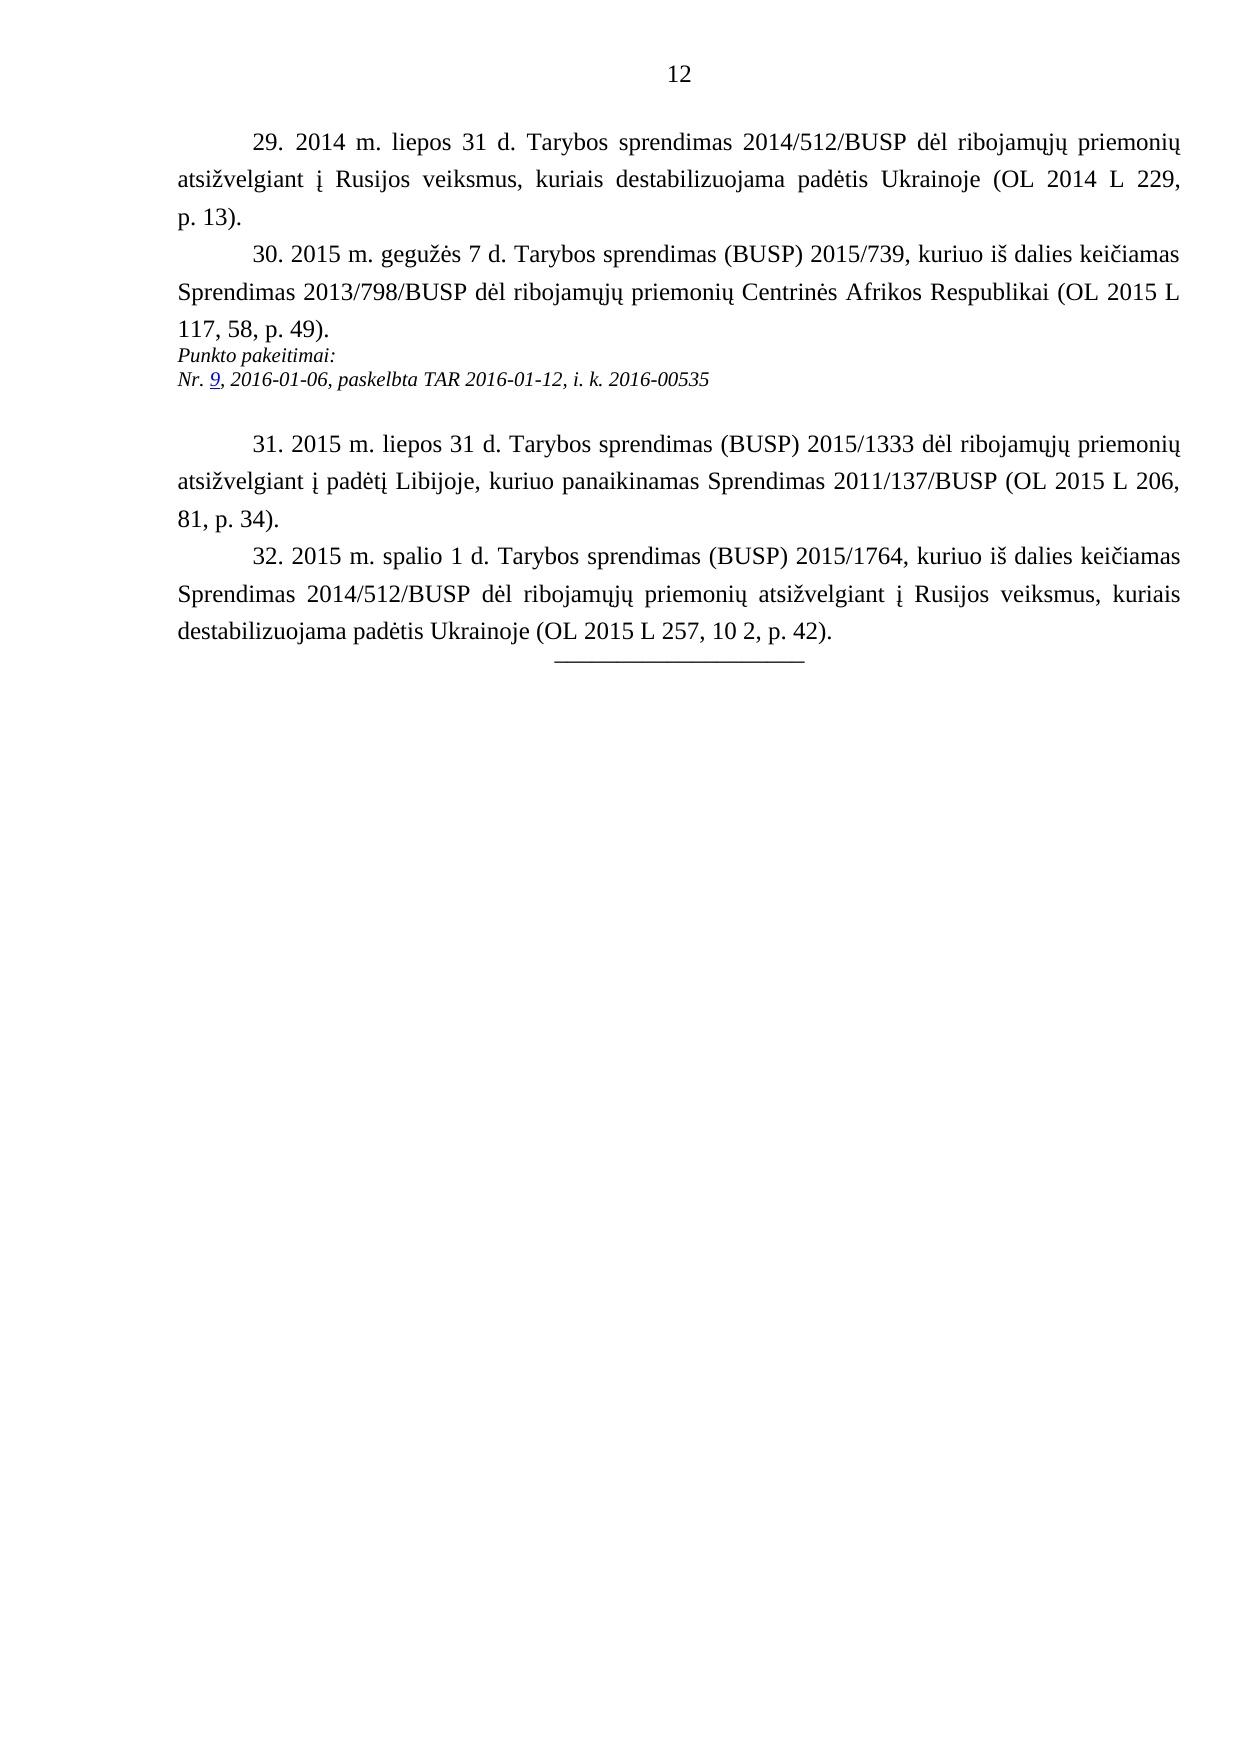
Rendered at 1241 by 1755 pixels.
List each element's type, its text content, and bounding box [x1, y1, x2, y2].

text 32. 2015 m. spalio 1 d. Tarybos sprendimas (BUSP) 2015/1764, kuriuo iš dalies keičiamas Sprendimas 2014/512/BUSP dėl ribojamųjų priemonių atsižvelgiant į Rusijos veiksmus, kuriais destabilizuojama padėtis Ukrainoje (OL 2015 L 257, 10 2, p. 42). [177, 532, 1181, 645]
text –––––––––––––––––––– [177, 645, 1181, 674]
text 30. 2015 m. gegužės 7 d. Tarybos sprendimas (BUSP) 2015/739, kuriuo iš dalies keičiamas Sprendimas 2013/798/BUSP dėl ribojamųjų priemonių Centrinės Afrikos Respublikai (OL 2015 L 117, 58, p. 49). [177, 231, 1181, 343]
text Punkto pakeitimai: [177, 343, 1181, 367]
text 31. 2015 m. liepos 31 d. Tarybos sprendimas (BUSP) 2015/1333 dėl ribojamųjų priemonių atsižvelgiant į padėtį Libijoje, kuriuo panaikinamas Sprendimas 2011/137/BUSP (OL 2015 L 206, 81, p. 34). [177, 420, 1181, 532]
text Nr. 9, 2016-01-06, paskelbta TAR 2016-01-12, i. k. 2016-00535 [177, 367, 1181, 391]
text 29. 2014 m. liepos 31 d. Tarybos sprendimas 2014/512/BUSP dėl ribojamųjų priemonių atsižvelgiant į Rusijos veiksmus, kuriais destabilizuojama padėtis Ukrainoje (OL 2014 L 229, p. 13). [177, 118, 1181, 231]
